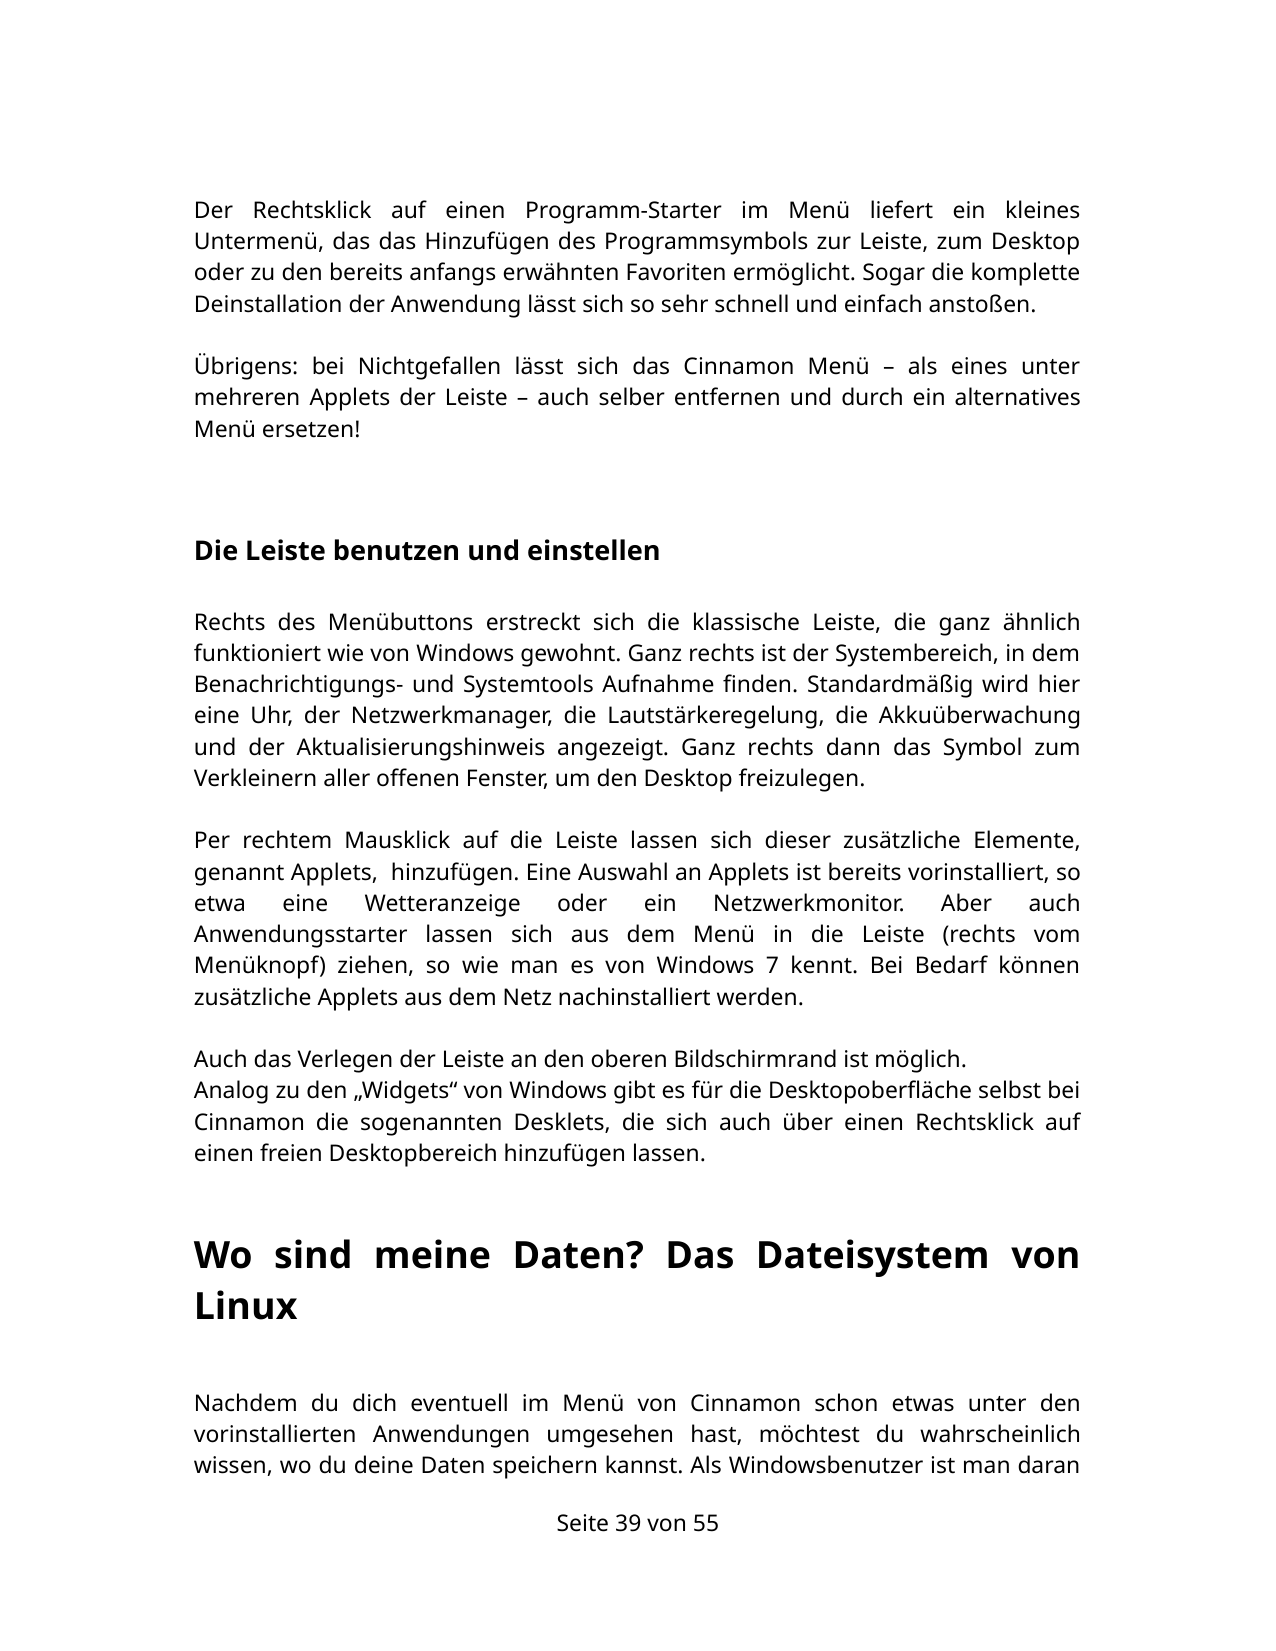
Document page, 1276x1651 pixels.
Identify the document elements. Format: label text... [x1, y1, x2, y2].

text Rechts des Menübuttons erstreckt sich die klassische Leiste, die ganz ähnlich funktioniert wie von Windows gewohnt. Ganz rechts ist der Systembereich, in dem Benachrichtigungs- und Systemtools Aufnahme finden. Standardmäßig wird hier eine Uhr, der Netzwerkmanager, die Lautstärkeregelung, die Akkuüberwachung und der Aktualisierungshinweis angezeigt. Ganz rechts dann das Symbol zum Verkleinern aller offenen Fenster, um den Desktop freizulegen. [187, 606, 1088, 793]
subtitle Wo sind meine Daten? Das Dateisystem von Linux [187, 1222, 1088, 1331]
text Übrigens: bei Nichtgefallen lässt sich das Cinnamon Menü – als eines unter mehreren Applets der Leiste – auch selber entfernen und durch ein alternatives Menü ersetzen! [187, 350, 1088, 444]
text Auch das Verlegen der Leiste an den oberen Bildschirmrand ist möglich. [187, 1043, 1088, 1074]
text Per rechtem Mausklick auf die Leiste lassen sich dieser zusätzliche Elemente, genannt Applets, hinzufügen. Eine Auswahl an Applets ist bereits vorinstalliert, so etwa eine Wetteranzeige oder ein Netzwerkmonitor. Aber auch Anwendungsstarter lassen sich aus dem Menü in die Leiste (rechts vom Menüknopf) ziehen, so wie man es von Windows 7 kennt. Bei Bedarf können zusätzliche Applets aus dem Netz nachinstalliert werden. [187, 824, 1088, 1012]
text Der Rechtsklick auf einen Programm-Starter im Menü liefert ein kleines Untermenü, das das Hinzufügen des Programmsymbols zur Leiste, zum Desktop oder zu den bereits anfangs erwähnten Favoriten ermöglicht. Sogar die komplette Deinstallation der Anwendung lässt sich so sehr schnell und einfach anstoßen. [187, 194, 1088, 319]
text Nachdem du dich eventuell im Menü von Cinnamon schon etwas unter den vorinstallierten Anwendungen umgesehen hast, möchtest du wahrscheinlich wissen, wo du deine Daten speichern kannst. Als Windowsbenutzer ist man daran [187, 1381, 1088, 1487]
subtitle Die Leiste benutzen und einstellen [187, 525, 1088, 568]
text Analog zu den „Widgets“ von Windows gibt es für die Desktopoberfläche selbst bei Cinnamon die sogenannten Desklets, die sich auch über einen Rechtsklick auf einen freien Desktopbereich hinzufügen lassen. [187, 1074, 1088, 1168]
